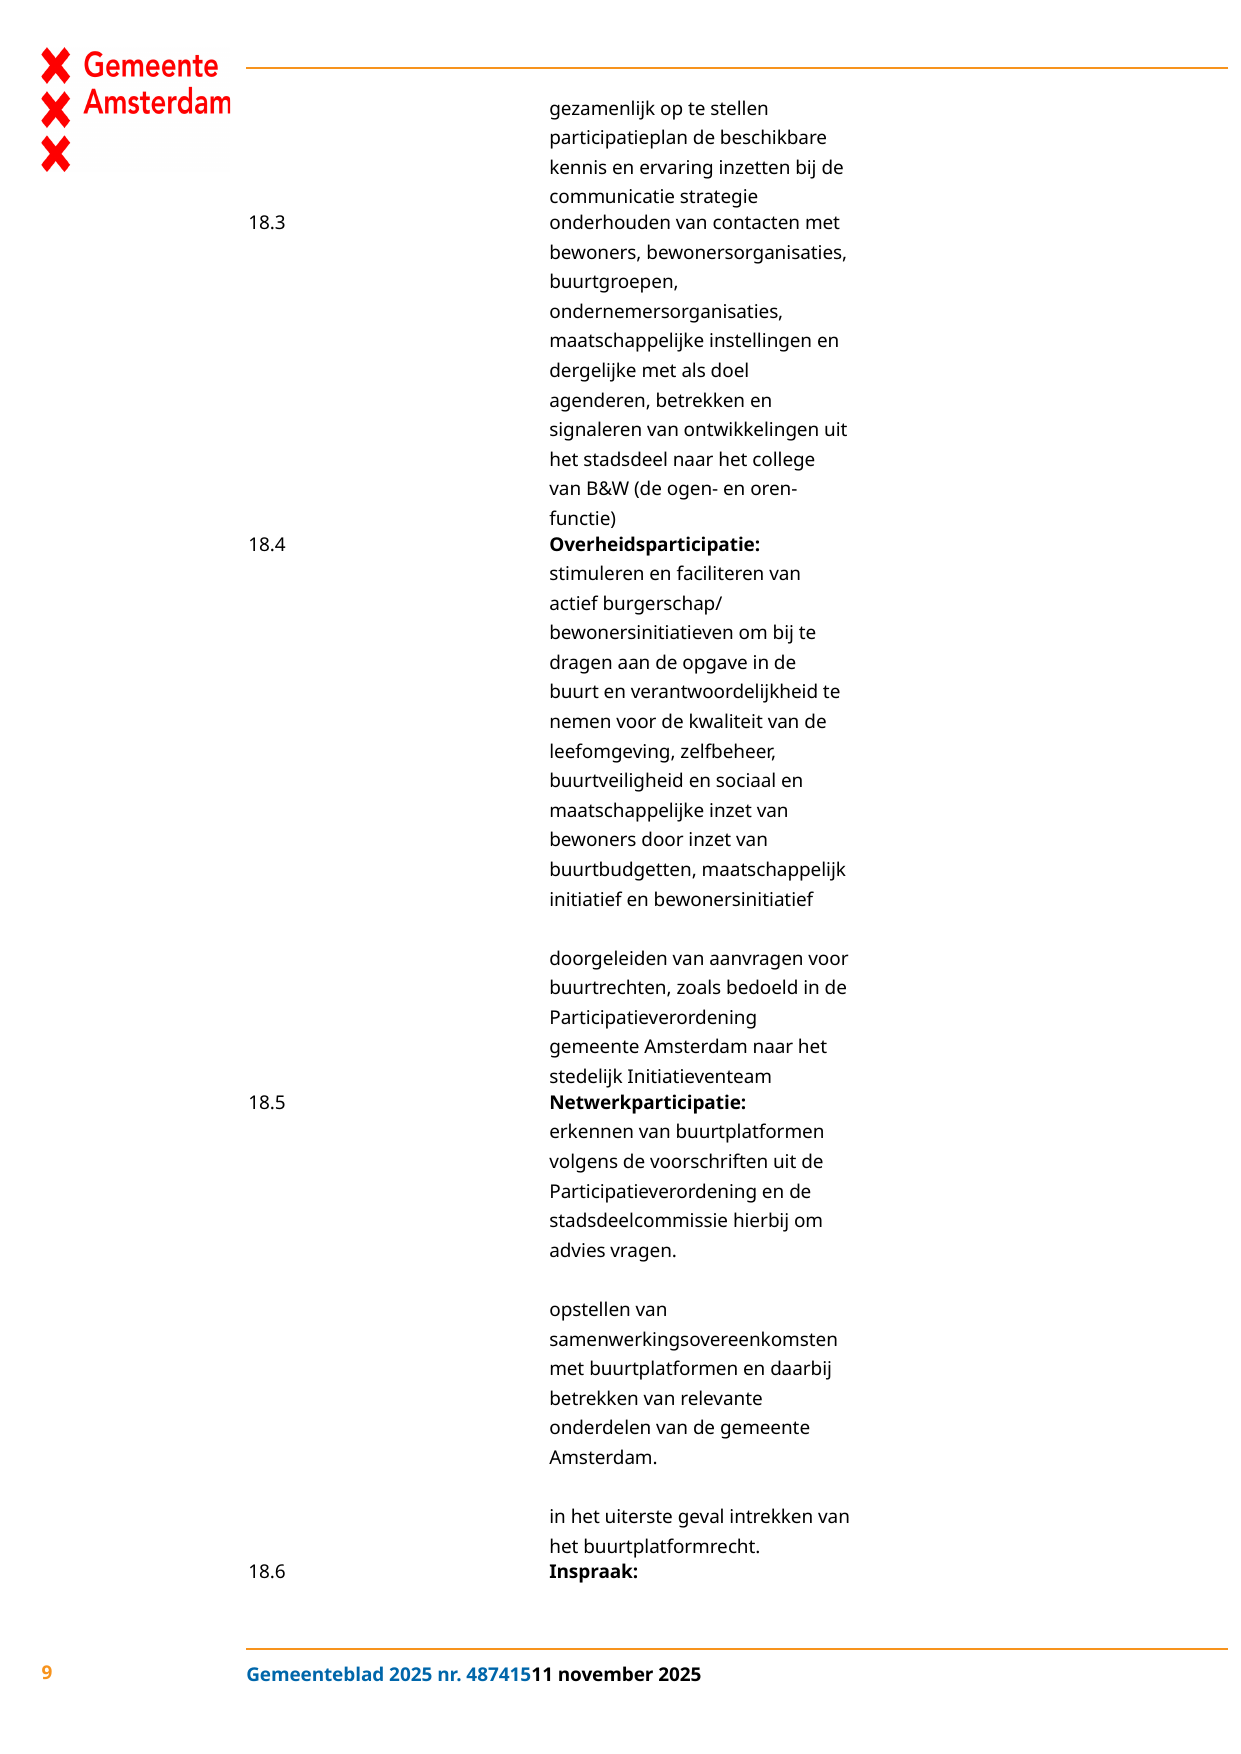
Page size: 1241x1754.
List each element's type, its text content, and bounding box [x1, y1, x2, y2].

table_cell 18.4 [248, 531, 549, 1089]
table_cell onderhouden van contacten met bewoners, bewonersorganisaties, buurtgroepen, ondernemersorganisaties, maatschappelijke instellingen en dergelijke met als doel agenderen, betrekken en signaleren van ontwikkelingen uit het stadsdeel naar het college van B&W (de ogen- en oren- functie) [549, 209, 850, 531]
table_cell [248, 95, 549, 209]
table_cell 18.3 [248, 209, 549, 531]
table_cell [850, 1559, 1152, 1584]
picture [41, 47, 231, 172]
table_cell [850, 531, 1152, 1089]
table_cell [850, 209, 1152, 531]
table_cell Netwerkparticipatie: erkennen van buurtplatformen volgens de voorschriften uit de Participatieverordening en de stadsdeelcommissie hierbij om advies vragen. opstellen van samenwerkingsovereenkomsten met buurtplatformen en daarbij betrekken van relevante onderdelen van de gemeente Amsterdam. in het uiterste geval intrekken van het buurtplatformrecht. [549, 1089, 850, 1558]
table_cell Overheidsparticipatie: stimuleren en faciliteren van actief burgerschap/ bewonersinitiatieven om bij te dragen aan de opgave in de buurt en verantwoordelijkheid te nemen voor de kwaliteit van de leefomgeving, zelfbeheer, buurtveiligheid en sociaal en maatschappelijke inzet van bewoners door inzet van buurtbudgetten, maatschappelijk initiatief en bewonersinitiatief doorgeleiden van aanvragen voor buurtrechten, zoals bedoeld in de Participatieverordening gemeente Amsterdam naar het stedelijk Initiatieventeam [549, 531, 850, 1089]
table_cell Inspraak: [549, 1559, 850, 1584]
table_cell 18.6 [248, 1559, 549, 1584]
table_cell [850, 1089, 1152, 1558]
table_cell gezamenlijk op te stellen participatieplan de beschikbare kennis en ervaring inzetten bij de communicatie strategie [549, 95, 850, 209]
table_cell [850, 95, 1152, 209]
table_cell 18.5 [248, 1089, 549, 1558]
